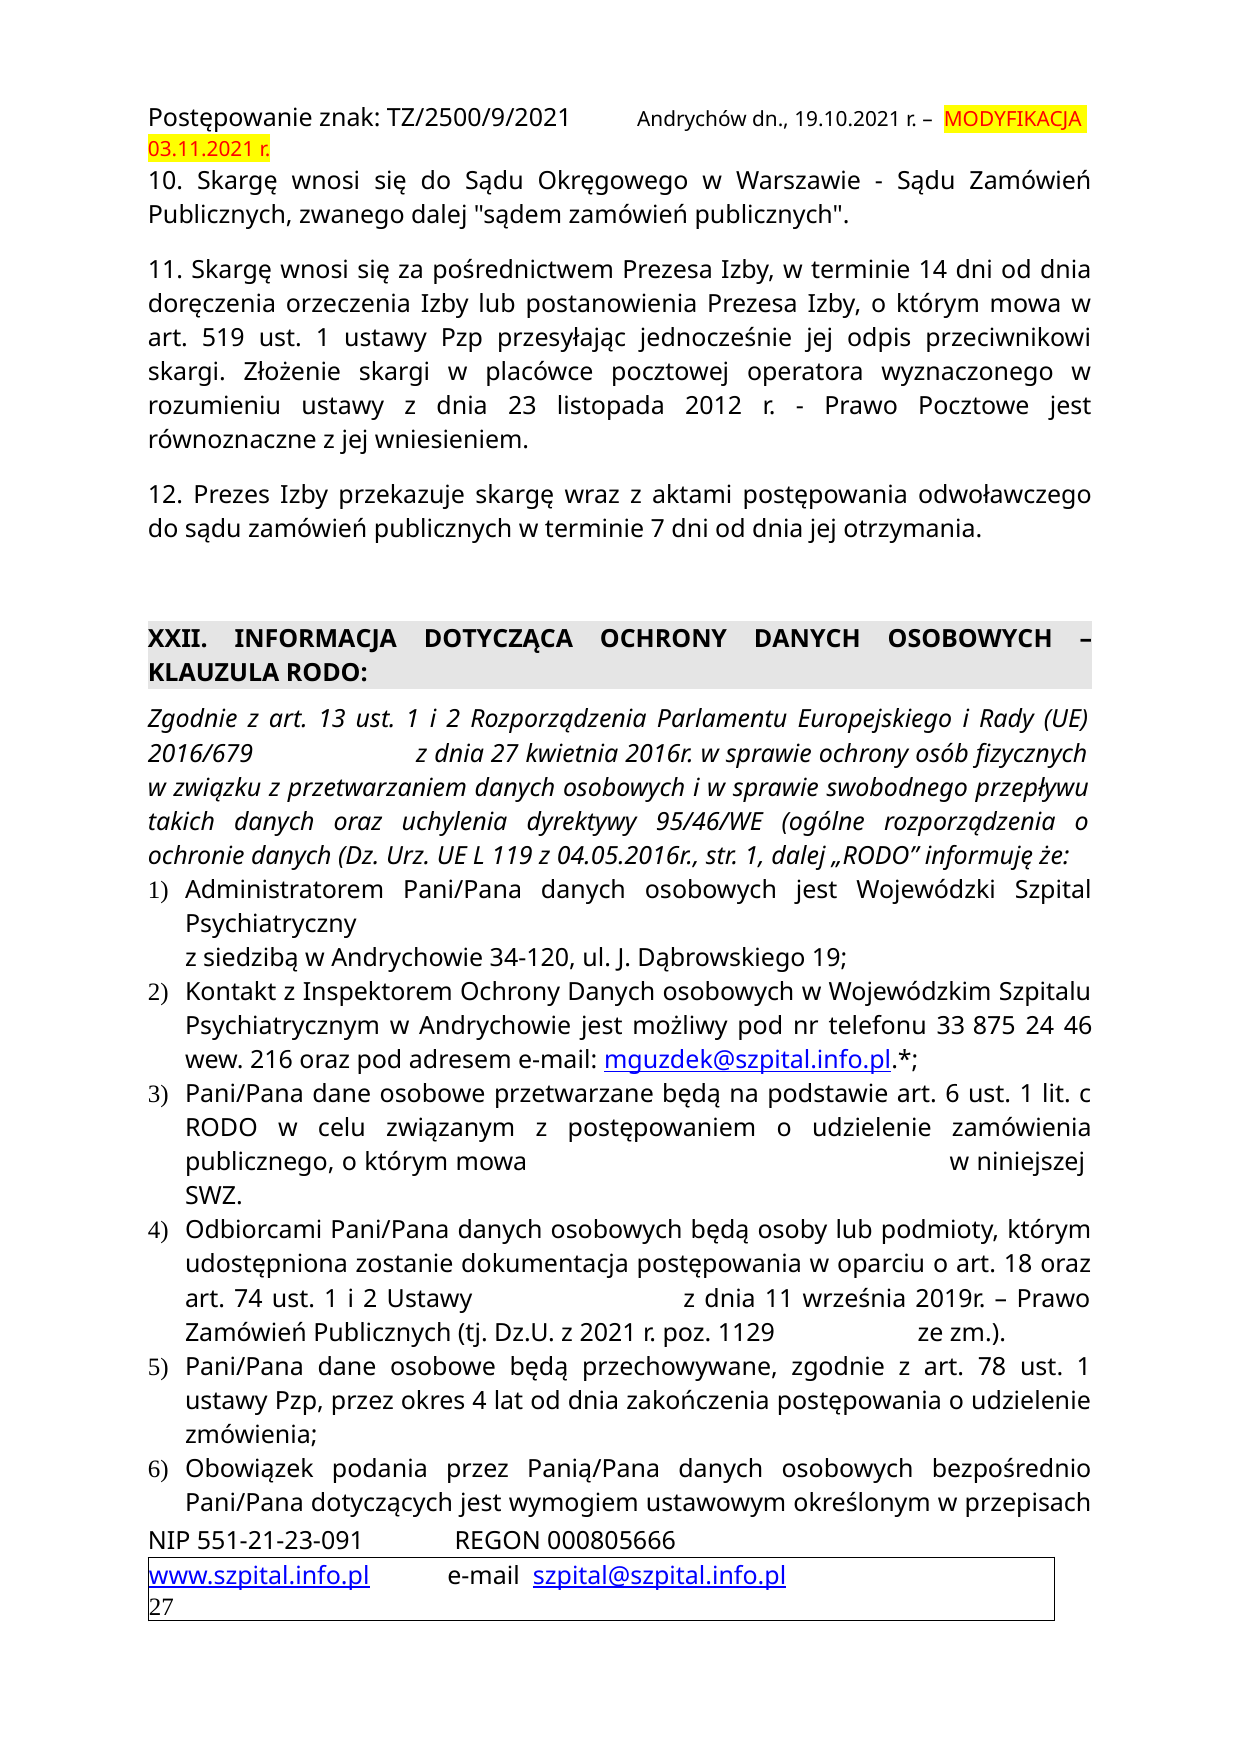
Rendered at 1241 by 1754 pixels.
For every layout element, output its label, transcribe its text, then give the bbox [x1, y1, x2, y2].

list Administratorem Pani/Pana danych osobowych jest Wojewódzki Szpital Psychiatryczny z siedzibą w Andrychowie 34-120, ul. J. Dąbrowskiego 19; [148, 871, 1092, 974]
list Pani/Pana dane osobowe przetwarzane będą na podstawie art. 6 ust. 1 lit. c RODO w celu związanym z postępowaniem o udzielenie zamówienia publicznego, o którym mowa w niniejszej SWZ. [148, 1076, 1092, 1212]
list 11. Skargę wnosi się za pośrednictwem Prezesa Izby, w terminie 14 dni od dnia doręczenia orzeczenia Izby lub postanowienia Prezesa Izby, o którym mowa w art. 519 ust. 1 ustawy Pzp przesyłając jednocześnie jej odpis przeciwnikowi skargi. Złożenie skargi w placówce pocztowej operatora wyznaczonego w rozumieniu ustawy z dnia 23 listopada 2012 r. - Prawo Pocztowe jest równoznaczne z jej wniesieniem. [148, 251, 1092, 456]
text XXII. INFORMACJA DOTYCZĄCA OCHRONY DANYCH OSOBOWYCH – KLAUZULA RODO: [148, 621, 1092, 689]
list Kontakt z Inspektorem Ochrony Danych osobowych w Wojewódzkim Szpitalu Psychiatrycznym w Andrychowie jest możliwy pod nr telefonu 33 875 24 46 wew. 216 oraz pod adresem e-mail: mguzdek@szpital.info.pl.*; [148, 974, 1092, 1076]
text Zgodnie z art. 13 ust. 1 i 2 Rozporządzenia Parlamentu Europejskiego i Rady (UE) 2016/679 z dnia 27 kwietnia 2016r. w sprawie ochrony osób fizycznych w związku z przetwarzaniem danych osobowych i w sprawie swobodnego przepływu takich danych oraz uchylenia dyrektywy 95/46/WE (ogólne rozporządzenia o ochronie danych (Dz. Urz. UE L 119 z 04.05.2016r., str. 1, dalej „RODO” informuję że: [148, 701, 1092, 871]
list Obowiązek podania przez Panią/Pana danych osobowych bezpośrednio Pani/Pana dotyczących jest wymogiem ustawowym określonym w przepisach [148, 1451, 1092, 1519]
list 12. Prezes Izby przekazuje skargę wraz z aktami postępowania odwoławczego do sądu zamówień publicznych w terminie 7 dni od dnia jej otrzymania. [148, 477, 1092, 545]
list Pani/Pana dane osobowe będą przechowywane, zgodnie z art. 78 ust. 1 ustawy Pzp, przez okres 4 lat od dnia zakończenia postępowania o udzielenie zmówienia; [148, 1348, 1092, 1451]
list Odbiorcami Pani/Pana danych osobowych będą osoby lub podmioty, którym udostępniona zostanie dokumentacja postępowania w oparciu o art. 18 oraz art. 74 ust. 1 i 2 Ustawy z dnia 11 września 2019r. – Prawo Zamówień Publicznych (tj. Dz.U. z 2021 r. poz. 1129 ze zm.). [148, 1212, 1092, 1348]
list 10. Skargę wnosi się do Sądu Okręgowego w Warszawie - Sądu Zamówień Publicznych, zwanego dalej "sądem zamówień publicznych". [148, 162, 1092, 231]
